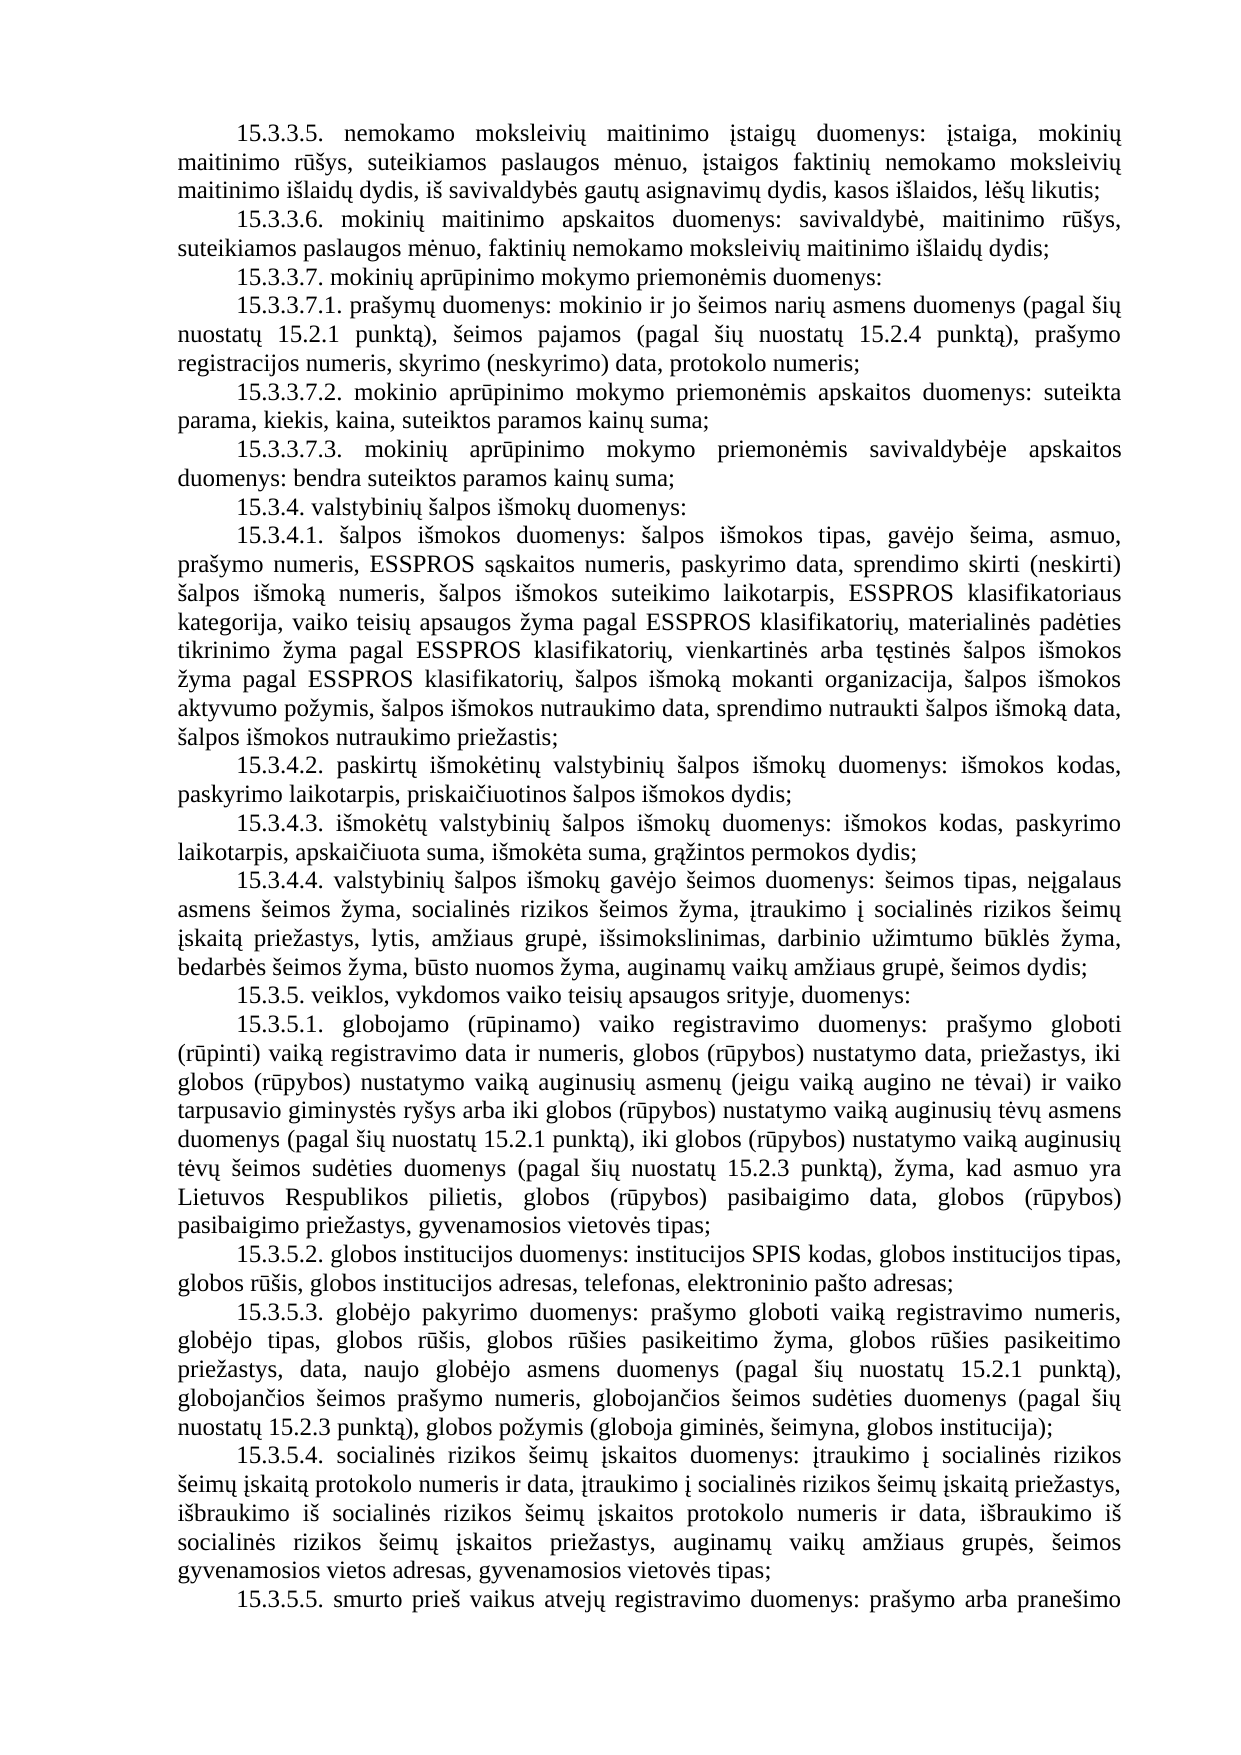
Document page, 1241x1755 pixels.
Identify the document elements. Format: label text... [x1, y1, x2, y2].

text 15.3.3.7.2. mokinio aprūpinimo mokymo priemonėmis apskaitos duomenys: suteikta parama, kiekis, kaina, suteiktos paramos kainų suma; [177, 377, 1122, 434]
text 15.3.3.7. mokinių aprūpinimo mokymo priemonėmis duomenys: [177, 262, 1122, 291]
text 15.3.5. veiklos, vykdomos vaiko teisių apsaugos srityje, duomenys: [177, 981, 1122, 1009]
text 15.3.3.7.3. mokinių aprūpinimo mokymo priemonėmis savivaldybėje apskaitos duomenys: bendra suteiktos paramos kainų suma; [177, 434, 1122, 492]
text 15.3.3.5. nemokamo moksleivių maitinimo įstaigų duomenys: įstaiga, mokinių maitinimo rūšys, suteikiamos paslaugos mėnuo, įstaigos faktinių nemokamo moksleivių maitinimo išlaidų dydis, iš savivaldybės gautų asignavimų dydis, kasos išlaidos, lėšų likutis; [177, 118, 1122, 204]
text 15.3.4. valstybinių šalpos išmokų duomenys: [177, 492, 1122, 521]
text 15.3.5.2. globos institucijos duomenys: institucijos SPIS kodas, globos institucijos tipas, globos rūšis, globos institucijos adresas, telefonas, elektroninio pašto adresas; [177, 1239, 1122, 1297]
text 15.3.4.4. valstybinių šalpos išmokų gavėjo šeimos duomenys: šeimos tipas, neįgalaus asmens šeimos žyma, socialinės rizikos šeimos žyma, įtraukimo į socialinės rizikos šeimų įskaitą priežastys, lytis, amžiaus grupė, išsimokslinimas, darbinio užimtumo būklės žyma, bedarbės šeimos žyma, būsto nuomos žyma, auginamų vaikų amžiaus grupė, šeimos dydis; [177, 866, 1122, 981]
text 15.3.3.6. mokinių maitinimo apskaitos duomenys: savivaldybė, maitinimo rūšys, suteikiamos paslaugos mėnuo, faktinių nemokamo moksleivių maitinimo išlaidų dydis; [177, 204, 1122, 262]
text 15.3.5.4. socialinės rizikos šeimų įskaitos duomenys: įtraukimo į socialinės rizikos šeimų įskaitą protokolo numeris ir data, įtraukimo į socialinės rizikos šeimų įskaitą priežastys, išbraukimo iš socialinės rizikos šeimų įskaitos protokolo numeris ir data, išbraukimo iš socialinės rizikos šeimų įskaitos priežastys, auginamų vaikų amžiaus grupės, šeimos gyvenamosios vietos adresas, gyvenamosios vietovės tipas; [177, 1441, 1122, 1584]
text 15.3.5.3. globėjo pakyrimo duomenys: prašymo globoti vaiką registravimo numeris, globėjo tipas, globos rūšis, globos rūšies pasikeitimo žyma, globos rūšies pasikeitimo priežastys, data, naujo globėjo asmens duomenys (pagal šių nuostatų 15.2.1 punktą), globojančios šeimos prašymo numeris, globojančios šeimos sudėties duomenys (pagal šių nuostatų 15.2.3 punktą), globos požymis (globoja giminės, šeimyna, globos institucija); [177, 1297, 1122, 1441]
text 15.3.3.7.1. prašymų duomenys: mokinio ir jo šeimos narių asmens duomenys (pagal šių nuostatų 15.2.1 punktą), šeimos pajamos (pagal šių nuostatų 15.2.4 punktą), prašymo registracijos numeris, skyrimo (neskyrimo) data, protokolo numeris; [177, 291, 1122, 377]
text 15.3.4.2. paskirtų išmokėtinų valstybinių šalpos išmokų duomenys: išmokos kodas, paskyrimo laikotarpis, priskaičiuotinos šalpos išmokos dydis; [177, 751, 1122, 808]
text 15.3.5.5. smurto prieš vaikus atvejų registravimo duomenys: prašymo arba pranešimo [177, 1584, 1122, 1613]
text 15.3.4.3. išmokėtų valstybinių šalpos išmokų duomenys: išmokos kodas, paskyrimo laikotarpis, apskaičiuota suma, išmokėta suma, grąžintos permokos dydis; [177, 808, 1122, 866]
text 15.3.5.1. globojamo (rūpinamo) vaiko registravimo duomenys: prašymo globoti (rūpinti) vaiką registravimo data ir numeris, globos (rūpybos) nustatymo data, priežastys, iki globos (rūpybos) nustatymo vaiką auginusių asmenų (jeigu vaiką augino ne tėvai) ir vaiko tarpusavio giminystės ryšys arba iki globos (rūpybos) nustatymo vaiką auginusių tėvų asmens duomenys (pagal šių nuostatų 15.2.1 punktą), iki globos (rūpybos) nustatymo vaiką auginusių tėvų šeimos sudėties duomenys (pagal šių nuostatų 15.2.3 punktą), žyma, kad asmuo yra Lietuvos Respublikos pilietis, globos (rūpybos) pasibaigimo data, globos (rūpybos) pasibaigimo priežastys, gyvenamosios vietovės tipas; [177, 1009, 1122, 1239]
text 15.3.4.1. šalpos išmokos duomenys: šalpos išmokos tipas, gavėjo šeima, asmuo, prašymo numeris, ESSPROS sąskaitos numeris, paskyrimo data, sprendimo skirti (neskirti) šalpos išmoką numeris, šalpos išmokos suteikimo laikotarpis, ESSPROS klasifikatoriaus kategorija, vaiko teisių apsaugos žyma pagal ESSPROS klasifikatorių, materialinės padėties tikrinimo žyma pagal ESSPROS klasifikatorių, vienkartinės arba tęstinės šalpos išmokos žyma pagal ESSPROS klasifikatorių, šalpos išmoką mokanti organizacija, šalpos išmokos aktyvumo požymis, šalpos išmokos nutraukimo data, sprendimo nutraukti šalpos išmoką data, šalpos išmokos nutraukimo priežastis; [177, 521, 1122, 751]
